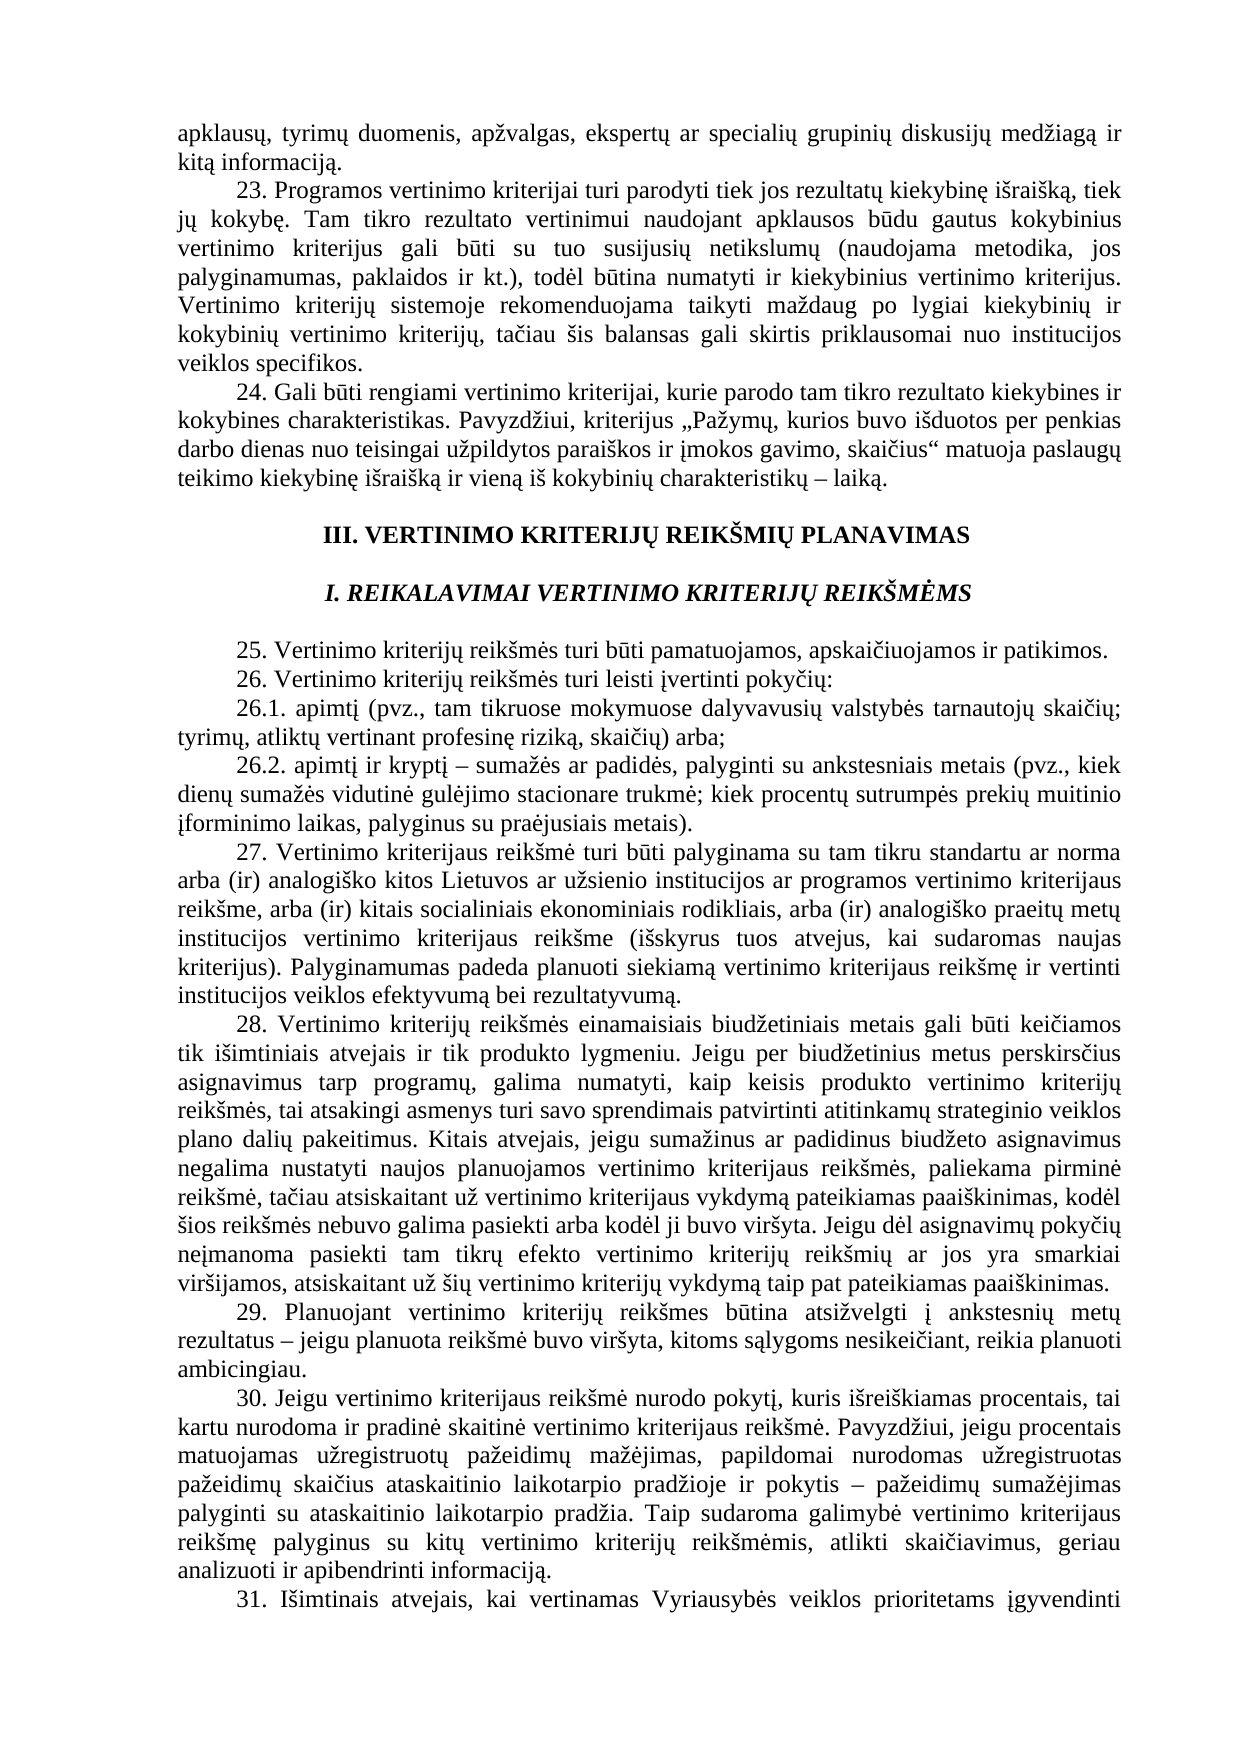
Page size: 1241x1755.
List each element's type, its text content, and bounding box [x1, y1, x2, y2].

text I. REIKALAVIMAI VERTINIMO KRITERIJŲ REIKŠMĖMS [177, 578, 1122, 607]
text 26. Vertinimo kriterijų reikšmės turi leisti įvertinti pokyčių: [177, 664, 1122, 693]
text 26.2. apimtį ir kryptį – sumažės ar padidės, palyginti su ankstesniais metais (pvz., kiek dienų sumažės vidutinė gulėjimo stacionare trukmė; kiek procentų sutrumpės prekių muitinio įforminimo laikas, palyginus su praėjusiais metais). [177, 751, 1122, 837]
text 25. Vertinimo kriterijų reikšmės turi būti pamatuojamos, apskaičiuojamos ir patikimos. [177, 636, 1122, 664]
text 26.1. apimtį (pvz., tam tikruose mokymuose dalyvavusių valstybės tarnautojų skaičių; tyrimų, atliktų vertinant profesinę riziką, skaičių) arba; [177, 693, 1122, 751]
text apklausų, tyrimų duomenis, apžvalgas, ekspertų ar specialių grupinių diskusijų medžiagą ir kitą informaciją. [177, 118, 1122, 176]
text 28. Vertinimo kriterijų reikšmės einamaisiais biudžetiniais metais gali būti keičiamos tik išimtiniais atvejais ir tik produkto lygmeniu. Jeigu per biudžetinius metus perskirsčius asignavimus tarp programų, galima numatyti, kaip keisis produkto vertinimo kriterijų reikšmės, tai atsakingi asmenys turi savo sprendimais patvirtinti atitinkamų strateginio veiklos plano dalių pakeitimus. Kitais atvejais, jeigu sumažinus ar padidinus biudžeto asignavimus negalima nustatyti naujos planuojamos vertinimo kriterijaus reikšmės, paliekama pirminė reikšmė, tačiau atsiskaitant už vertinimo kriterijaus vykdymą pateikiamas paaiškinimas, kodėl šios reikšmės nebuvo galima pasiekti arba kodėl ji buvo viršyta. Jeigu dėl asignavimų pokyčių neįmanoma pasiekti tam tikrų efekto vertinimo kriterijų reikšmių ar jos yra smarkiai viršijamos, atsiskaitant už šių vertinimo kriterijų vykdymą taip pat pateikiamas paaiškinimas. [177, 1009, 1122, 1297]
text 24. Gali būti rengiami vertinimo kriterijai, kurie parodo tam tikro rezultato kiekybines ir kokybines charakteristikas. Pavyzdžiui, kriterijus „Pažymų, kurios buvo išduotos per penkias darbo dienas nuo teisingai užpildytos paraiškos ir įmokos gavimo, skaičius“ matuoja paslaugų teikimo kiekybinę išraišką ir vieną iš kokybinių charakteristikų – laiką. [177, 377, 1122, 492]
text 27. Vertinimo kriterijaus reikšmė turi būti palyginama su tam tikru standartu ar norma arba (ir) analogiško kitos Lietuvos ar užsienio institucijos ar programos vertinimo kriterijaus reikšme, arba (ir) kitais socialiniais ekonominiais rodikliais, arba (ir) analogiško praeitų metų institucijos vertinimo kriterijaus reikšme (išskyrus tuos atvejus, kai sudaromas naujas kriterijus). Palyginamumas padeda planuoti siekiamą vertinimo kriterijaus reikšmę ir vertinti institucijos veiklos efektyvumą bei rezultatyvumą. [177, 837, 1122, 1009]
text 29. Planuojant vertinimo kriterijų reikšmes būtina atsižvelgti į ankstesnių metų rezultatus – jeigu planuota reikšmė buvo viršyta, kitoms sąlygoms nesikeičiant, reikia planuoti ambicingiau. [177, 1297, 1122, 1383]
text III. VERTINIMO KRITERIJŲ REIKŠMIŲ PLANAVIMAS [177, 521, 1122, 549]
text 31. Išimtinais atvejais, kai vertinamas Vyriausybės veiklos prioritetams įgyvendinti [177, 1584, 1122, 1613]
text 30. Jeigu vertinimo kriterijaus reikšmė nurodo pokytį, kuris išreiškiamas procentais, tai kartu nurodoma ir pradinė skaitinė vertinimo kriterijaus reikšmė. Pavyzdžiui, jeigu procentais matuojamas užregistruotų pažeidimų mažėjimas, papildomai nurodomas užregistruotas pažeidimų skaičius ataskaitinio laikotarpio pradžioje ir pokytis – pažeidimų sumažėjimas palyginti su ataskaitinio laikotarpio pradžia. Taip sudaroma galimybė vertinimo kriterijaus reikšmę palyginus su kitų vertinimo kriterijų reikšmėmis, atlikti skaičiavimus, geriau analizuoti ir apibendrinti informaciją. [177, 1383, 1122, 1584]
text 23. Programos vertinimo kriterijai turi parodyti tiek jos rezultatų kiekybinę išraišką, tiek jų kokybę. Tam tikro rezultato vertinimui naudojant apklausos būdu gautus kokybinius vertinimo kriterijus gali būti su tuo susijusių netikslumų (naudojama metodika, jos palyginamumas, paklaidos ir kt.), todėl būtina numatyti ir kiekybinius vertinimo kriterijus. Vertinimo kriterijų sistemoje rekomenduojama taikyti maždaug po lygiai kiekybinių ir kokybinių vertinimo kriterijų, tačiau šis balansas gali skirtis priklausomai nuo institucijos veiklos specifikos. [177, 176, 1122, 377]
